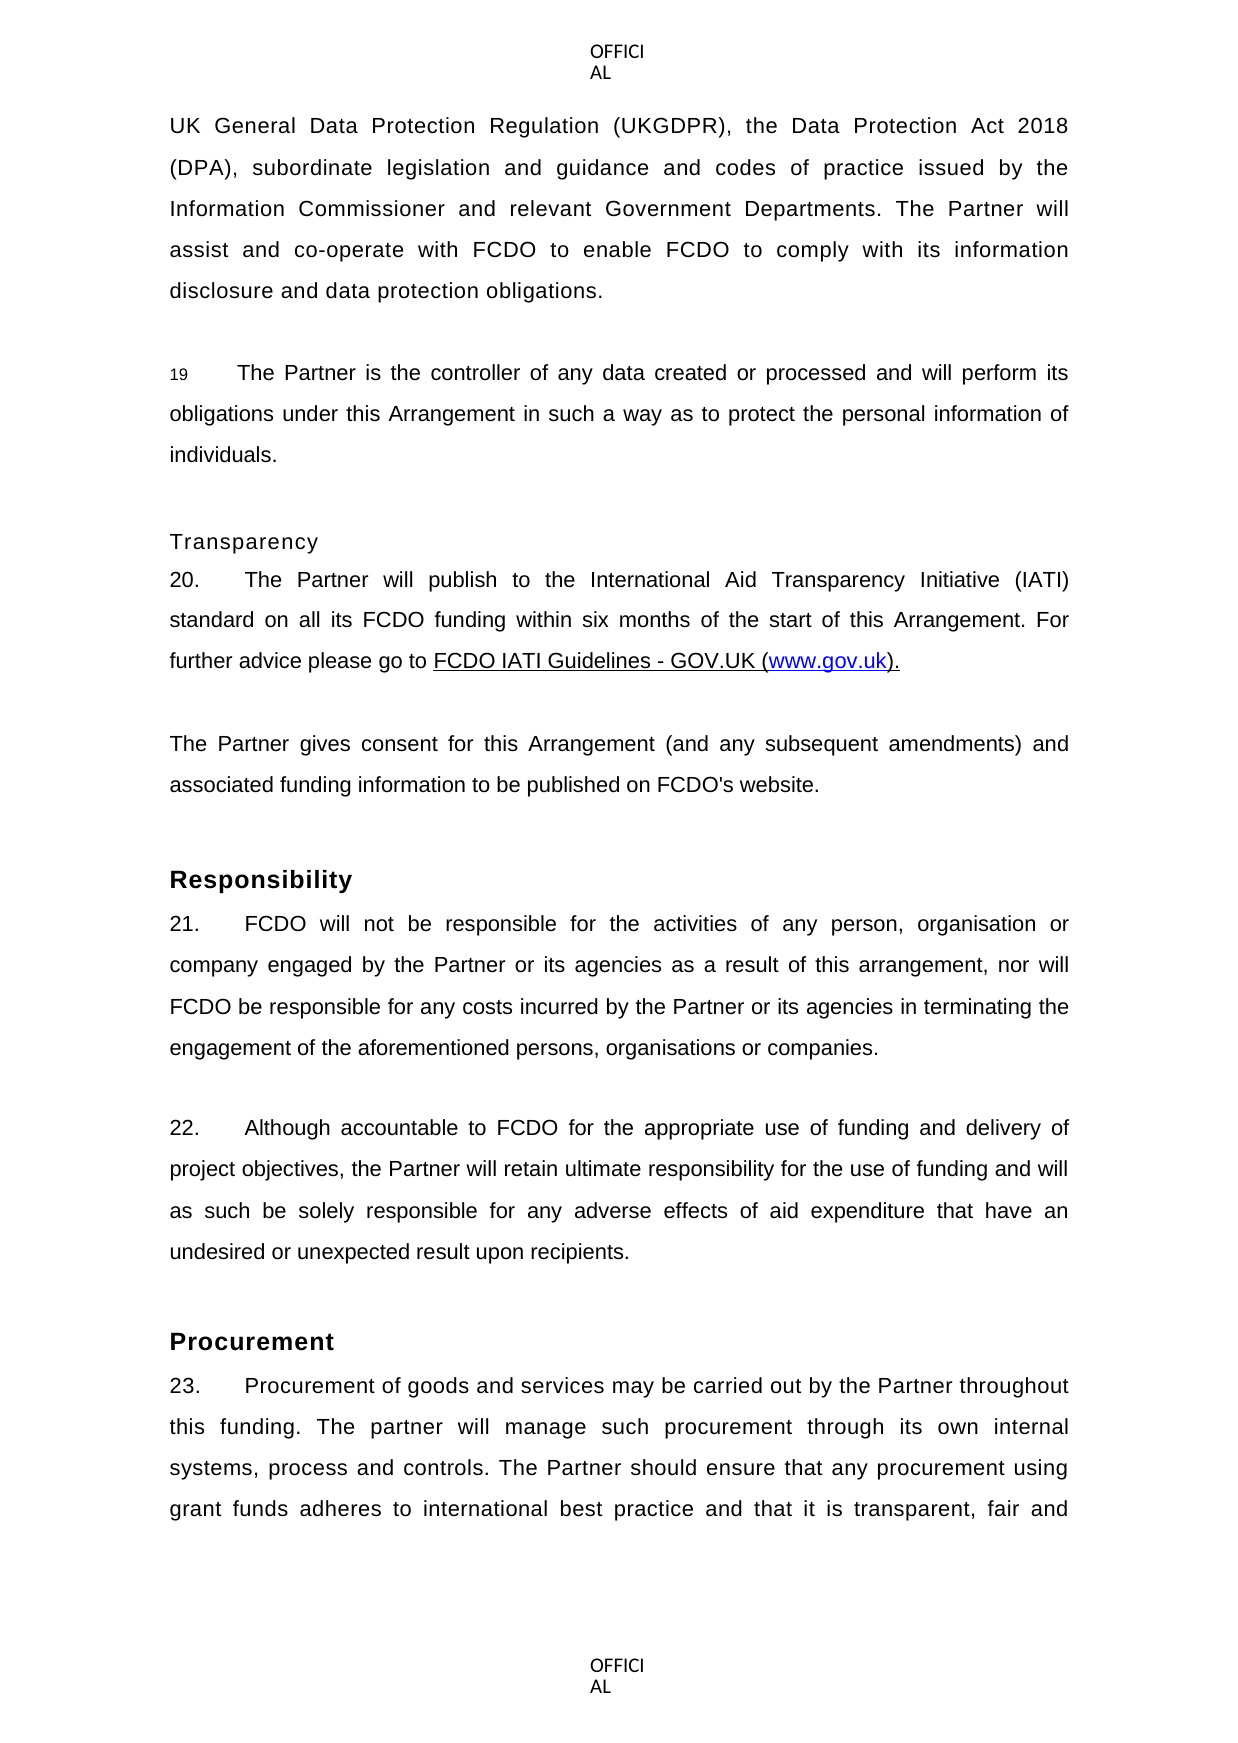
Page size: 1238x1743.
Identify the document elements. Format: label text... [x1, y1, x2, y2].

text The Partner gives consent for this Arrangement (and any subsequent amendments) and associated funding information to be published on FCDO's website. [169, 718, 1070, 801]
text Procurement [169, 1326, 1070, 1356]
text Responsibility [169, 864, 1070, 894]
list Although accountable to FCDO for the appropriate use of funding and delivery of project objectives, the Partner will retain ultimate responsibility for the use of funding and will as such be solely responsible for any adverse effects of aid expenditure that have an undesired or unexpected result upon recipients. [169, 1103, 1070, 1267]
list The Partner will publish to the International Aid Transparency Initiative (IATI) standard on all its FCDO funding within six months of the start of this Arrangement. For further advice please go to FCDO IATI Guidelines - GOV.UK (www.gov.uk). [169, 554, 1070, 677]
list FCDO will not be responsible for the activities of any person, organisation or company engaged by the Partner or its agencies as a result of this arrangement, nor will FCDO be responsible for any costs incurred by the Partner or its agencies in terminating the engagement of the aforementioned persons, organisations or companies. [169, 899, 1070, 1063]
text UK General Data Protection Regulation (UKGDPR), the Data Protection Act 2018 (DPA), subordinate legislation and guidance and codes of practice issued by the Information Commissioner and relevant Government Departments. The Partner will assist and co-operate with FCDO to enable FCDO to comply with its information disclosure and data protection obligations. [169, 101, 1070, 307]
list Procurement of goods and services may be carried out by the Partner throughout this funding. The partner will manage such procurement through its own internal systems, process and controls. The Partner should ensure that any procurement using grant funds adheres to international best practice and that it is transparent, fair and [169, 1360, 1070, 1525]
text 19 The Partner is the controller of any data created or processed and will perform its obligations under this Arrangement in such a way as to protect the personal information of individuals. [169, 348, 1070, 471]
text Transparency [169, 529, 1070, 554]
